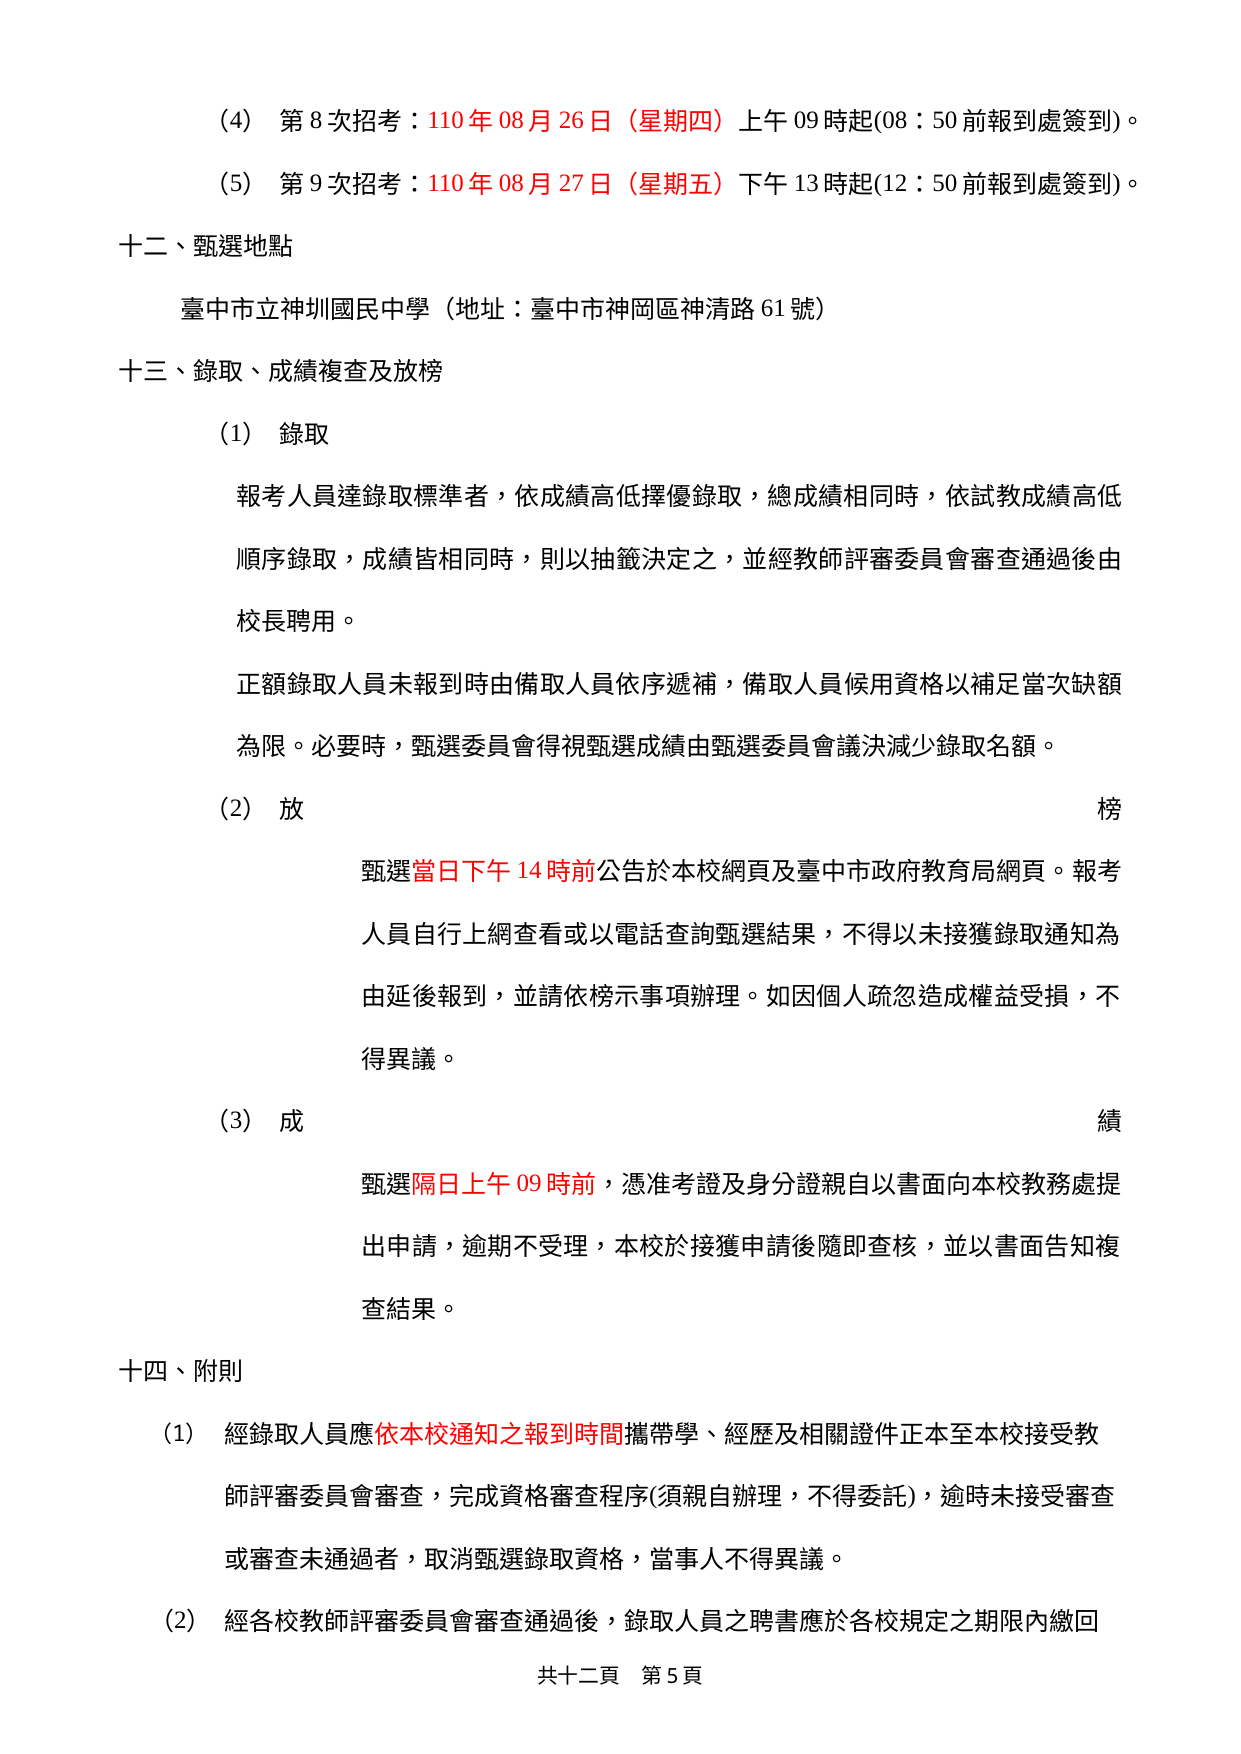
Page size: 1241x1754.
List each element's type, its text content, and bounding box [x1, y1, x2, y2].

list 第8次招考：110年08月26日（星期四）上午09時起(08：50前報到處簽到)。 [204, 78, 1122, 141]
text 臺中市立神圳國民中學（地址：臺中市神岡區神清路61號） [181, 266, 1122, 328]
list 錄取 [204, 391, 1122, 453]
text 十三、錄取、成績複查及放榜 [118, 328, 1122, 391]
list 第9次招考：110年08月27日（星期五）下午13時起(12：50前報到處簽到)。 [204, 141, 1122, 203]
text 正額錄取人員未報到時由備取人員依序遞補，備取人員候用資格以補足當次缺額為限。必要時，甄選委員會得視甄選成績由甄選委員會議決減少錄取名額。 [236, 641, 1122, 766]
text 十二、甄選地點 [118, 203, 1122, 266]
list 經各校教師評審委員會審查通過後，錄取人員之聘書應於各校規定之期限內繳回 [149, 1578, 1122, 1641]
text 十四、附則 [118, 1328, 1122, 1391]
list 經錄取人員應依本校通知之報到時間攜帶學、經歷及相關證件正本至本校接受教師評審委員會審查，完成資格審查程序(須親自辦理，不得委託)，逾時未接受審查或審查未通過者，取消甄選錄取資格，當事人不得異議。 [149, 1391, 1122, 1578]
list 放榜 甄選當日下午14時前公告於本校網頁及臺中市政府教育局網頁。報考人員自行上網查看或以電話查詢甄選結果，不得以未接獲錄取通知為由延後報到，並請依榜示事項辦理。如因個人疏忽造成權益受損，不得異議。 [204, 766, 1122, 1078]
list 成績 甄選隔日上午09時前，憑准考證及身分證親自以書面向本校教務處提出申請，逾期不受理，本校於接獲申請後隨即查核，並以書面告知複查結果。 [204, 1078, 1122, 1328]
text 報考人員達錄取標準者，依成績高低擇優錄取，總成績相同時，依試教成績高低順序錄取，成績皆相同時，則以抽籤決定之，並經教師評審委員會審查通過後由校長聘用。 [236, 453, 1122, 641]
